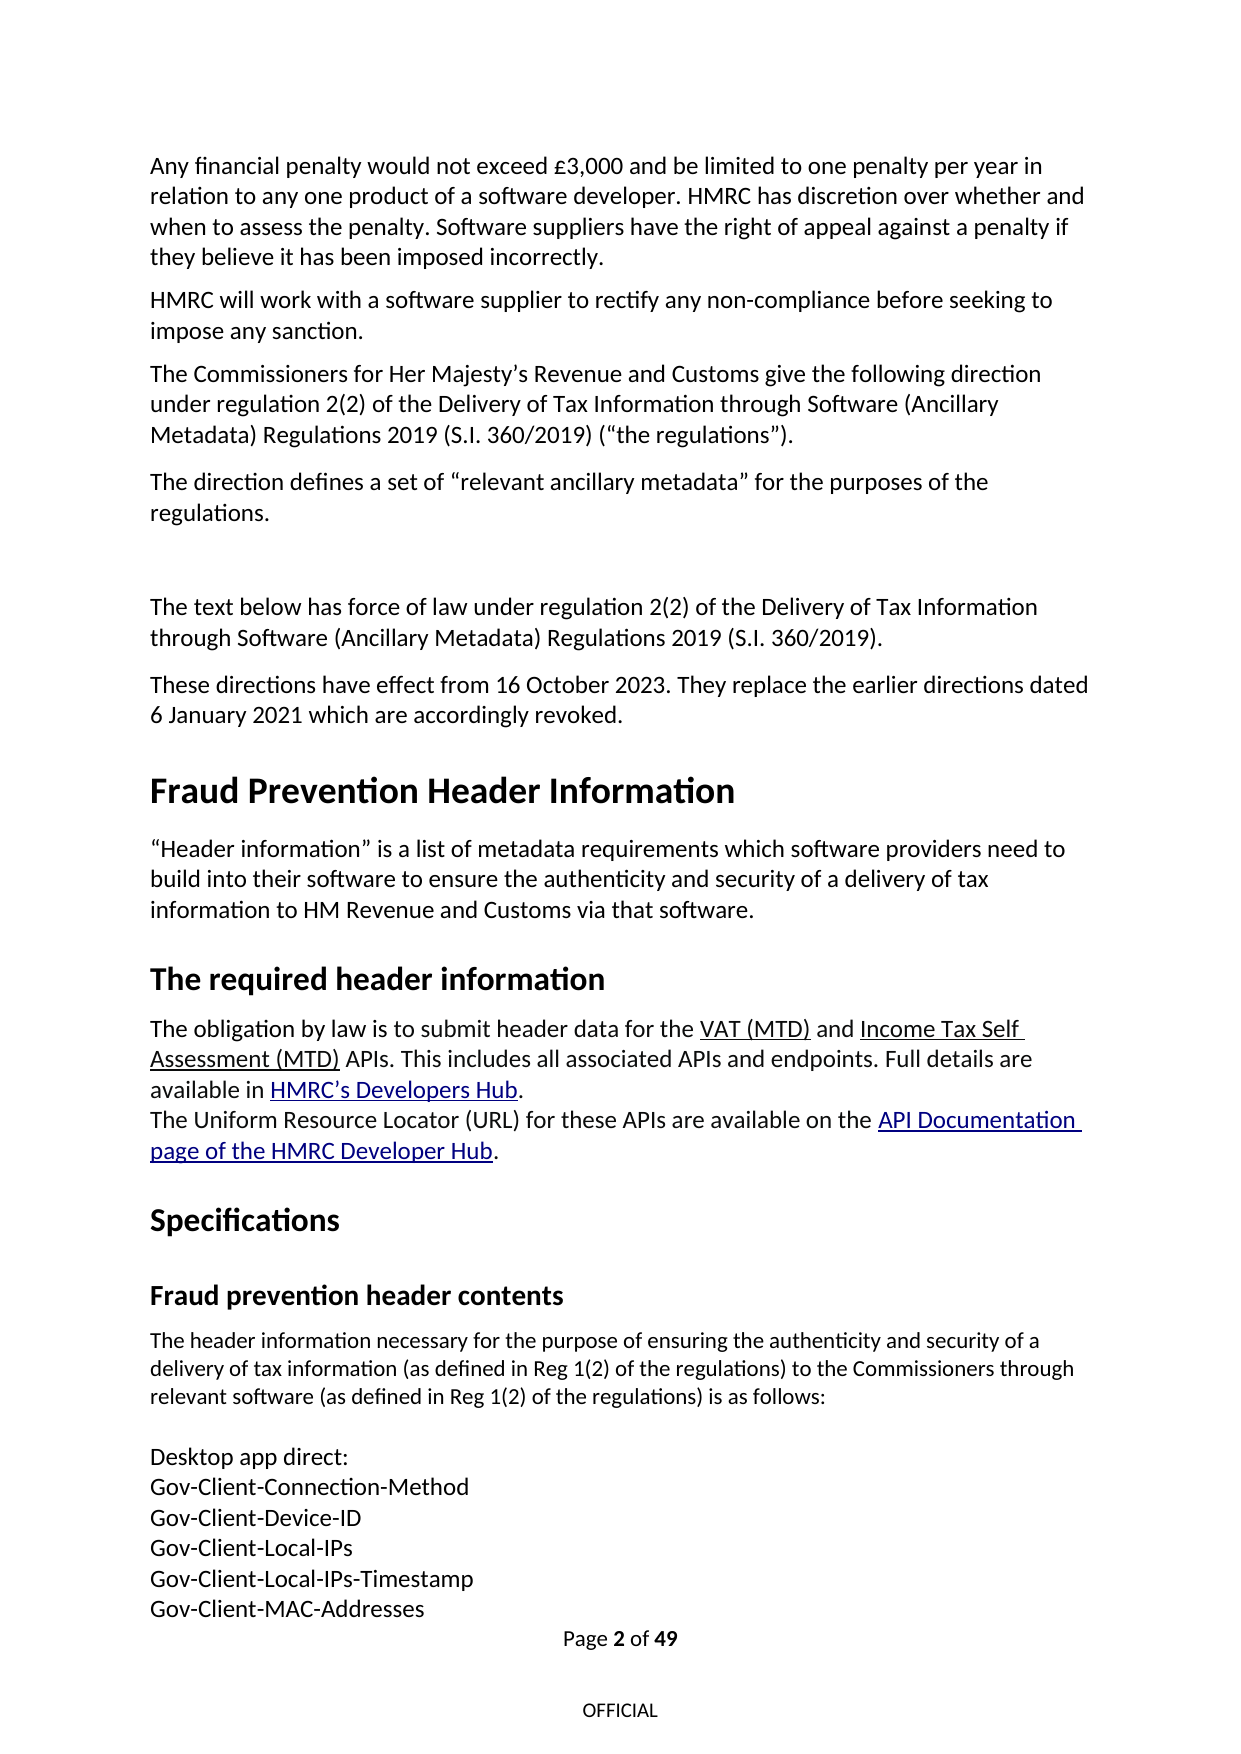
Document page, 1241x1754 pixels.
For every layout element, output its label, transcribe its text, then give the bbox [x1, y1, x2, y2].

text Gov-Client-MAC-Addresses [150, 1593, 1090, 1624]
text Desktop app direct: [150, 1441, 1090, 1471]
text The text below has force of law under regulation 2(2) of the Delivery of Tax Information through Software (Ancillary Metadata) Regulations 2019 (S.I. 360/2019). [150, 591, 1090, 652]
text The direction defines a set of “relevant ancillary metadata” for the purposes of the regulations. [150, 466, 1090, 527]
text “Header information” is a list of metadata requirements which software providers need to build into their software to ensure the authenticity and security of a delivery of tax information to HM Revenue and Customs via that software. [150, 833, 1090, 924]
subtitle Fraud Prevention Header Information [150, 767, 1090, 813]
text These directions have effect from 16 October 2023. They replace the earlier directions dated 6 January 2021 which are accordingly revoked. [150, 669, 1090, 730]
text Gov-Client-Local-IPs-Timestamp [150, 1563, 1090, 1593]
text The Commissioners for Her Majesty’s Revenue and Customs give the following direction under regulation 2(2) of the Delivery of Tax Information through Software (Ancillary Metadata) Regulations 2019 (S.I. 360/2019) (“the regulations”). [150, 358, 1090, 450]
subtitle The required header information [150, 958, 1090, 998]
text The obligation by law is to submit header data for the VAT (MTD) and Income Tax Self Assessment (MTD) APIs. This includes all associated APIs and endpoints. Full details are available in HMRC’s Developers Hub. [150, 1013, 1090, 1104]
text The header information necessary for the purpose of ensuring the authenticity and security of a delivery of tax information (as defined in Reg 1(2) of the regulations) to the Commissioners through relevant software (as defined in Reg 1(2) of the regulations) is as follows: [150, 1326, 1090, 1410]
text Gov-Client-Local-IPs [150, 1532, 1090, 1563]
text HMRC will work with a software supplier to rectify any non-compliance before seeking to impose any sanction. [150, 284, 1090, 346]
subtitle Fraud prevention header contents [150, 1277, 1090, 1312]
text The Uniform Resource Locator (URL) for these APIs are available on the API Documentation page of the HMRC Developer Hub. [150, 1104, 1090, 1165]
text Gov-Client-Device-ID [150, 1502, 1090, 1532]
text Any financial penalty would not exceed £3,000 and be limited to one penalty per year in relation to any one product of a software developer. HMRC has discretion over whether and when to assess the penalty. Software suppliers have the right of appeal against a penalty if they believe it has been imposed incorrectly. [150, 150, 1090, 272]
text Gov-Client-Connection-Method [150, 1471, 1090, 1502]
subtitle Specifications [150, 1199, 1090, 1239]
